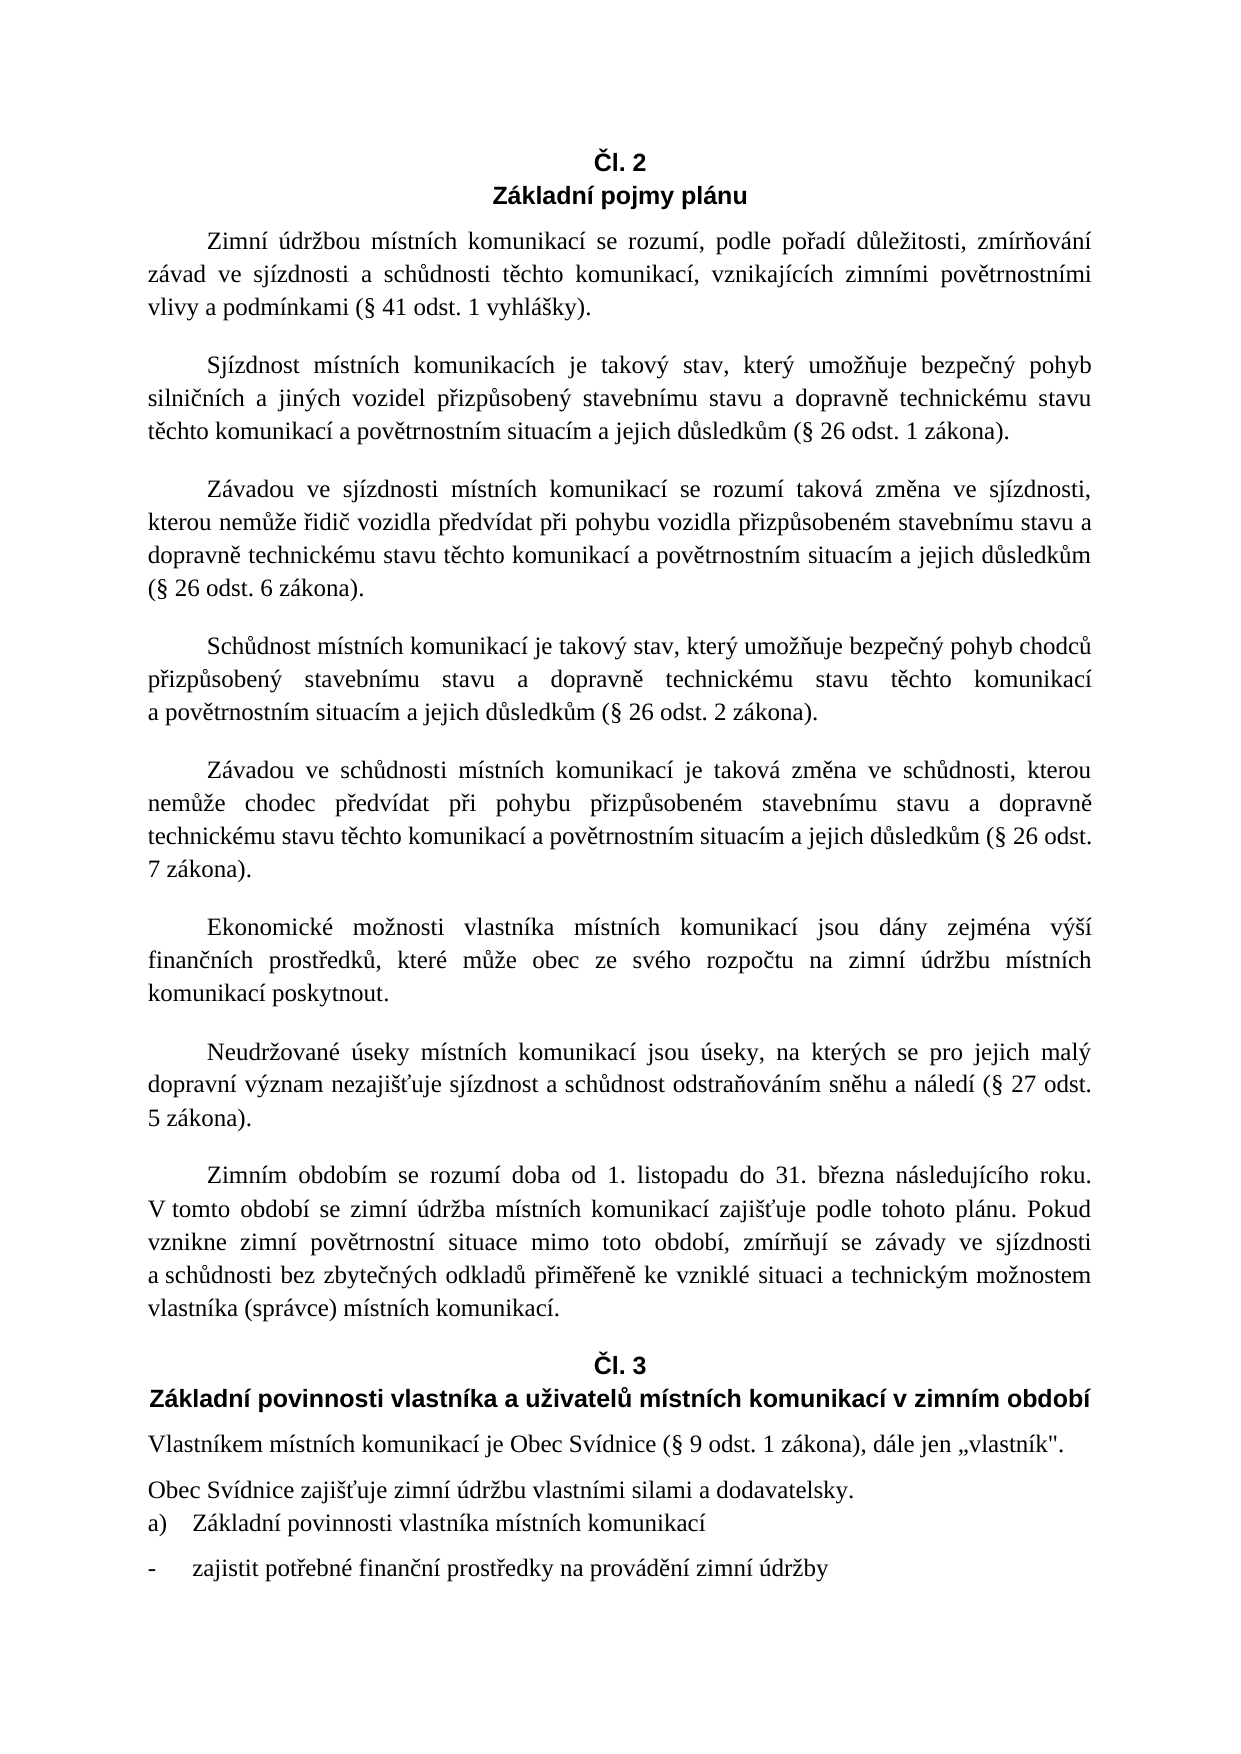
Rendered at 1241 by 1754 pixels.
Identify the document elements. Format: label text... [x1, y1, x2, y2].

text a) Základní povinnosti vlastníka místních komunikací [148, 1508, 1093, 1537]
text Závadou ve sjízdnosti místních komunikací se rozumí taková změna ve sjízdnosti, kterou nemůže řidič vozidla předvídat při pohybu vozidla přizpůsobeném stavebnímu stavu a dopravně technickému stavu těchto komunikací a povětrnostním situacím a jejich důsledkům (§ 26 odst. 6 zákona). [148, 474, 1093, 602]
text Základní povinnosti vlastníka a uživatelů místních komunikací v zimním období [148, 1384, 1093, 1412]
text Zimní údržbou místních komunikací se rozumí, podle pořadí důležitosti, zmírňování závad ve sjízdnosti a schůdnosti těchto komunikací, vznikajících zimními povětrnostními vlivy a podmínkami (§ 41 odst. 1 vyhlášky). [148, 226, 1093, 321]
text Vlastníkem místních komunikací je Obec Svídnice (§ 9 odst. 1 zákona), dále jen „vlastník". [148, 1429, 1093, 1458]
text Základní pojmy plánu [148, 181, 1093, 209]
text Závadou ve schůdnosti místních komunikací je taková změna ve schůdnosti, kterou nemůže chodec předvídat při pohybu přizpůsobeném stavebnímu stavu a dopravně technickému stavu těchto komunikací a povětrnostním situacím a jejich důsledkům (§ 26 odst. 7 zákona). [148, 755, 1093, 883]
text Neudržované úseky místních komunikací jsou úseky, na kterých se pro jejich malý dopravní význam nezajišťuje sjízdnost a schůdnost odstraňováním sněhu a náledí (§ 27 odst. 5 zákona). [148, 1037, 1093, 1131]
text Ekonomické možnosti vlastníka místních komunikací jsou dány zejména výší finančních prostředků, které může obec ze svého rozpočtu na zimní údržbu místních komunikací poskytnout. [148, 912, 1093, 1007]
text Schůdnost místních komunikací je takový stav, který umožňuje bezpečný pohyb chodců přizpůsobený stavebnímu stavu a dopravně technickému stavu těchto komunikací a povětrnostním situacím a jejich důsledkům (§ 26 odst. 2 zákona). [148, 631, 1093, 726]
text Čl. 2 [148, 148, 1093, 176]
text Čl. 3 [148, 1351, 1093, 1379]
text Obec Svídnice zajišťuje zimní údržbu vlastními silami a dodavatelsky. [148, 1475, 1093, 1503]
text - zajistit potřebné finanční prostředky na provádění zimní údržby [148, 1553, 1093, 1582]
text Zimním obdobím se rozumí doba od 1. listopadu do 31. března následujícího roku. V tomto období se zimní údržba místních komunikací zajišťuje podle tohoto plánu. Pokud vznikne zimní povětrnostní situace mimo toto období, zmírňují se závady ve sjízdnosti a schůdnosti bez zbytečných odkladů přiměřeně ke vzniklé situaci a technickým možnostem vlastníka (správce) místních komunikací. [148, 1161, 1093, 1321]
text Sjízdnost místních komunikacích je takový stav, který umožňuje bezpečný pohyb silničních a jiných vozidel přizpůsobený stavebnímu stavu a dopravně technickému stavu těchto komunikací a povětrnostním situacím a jejich důsledkům (§ 26 odst. 1 zákona). [148, 350, 1093, 445]
